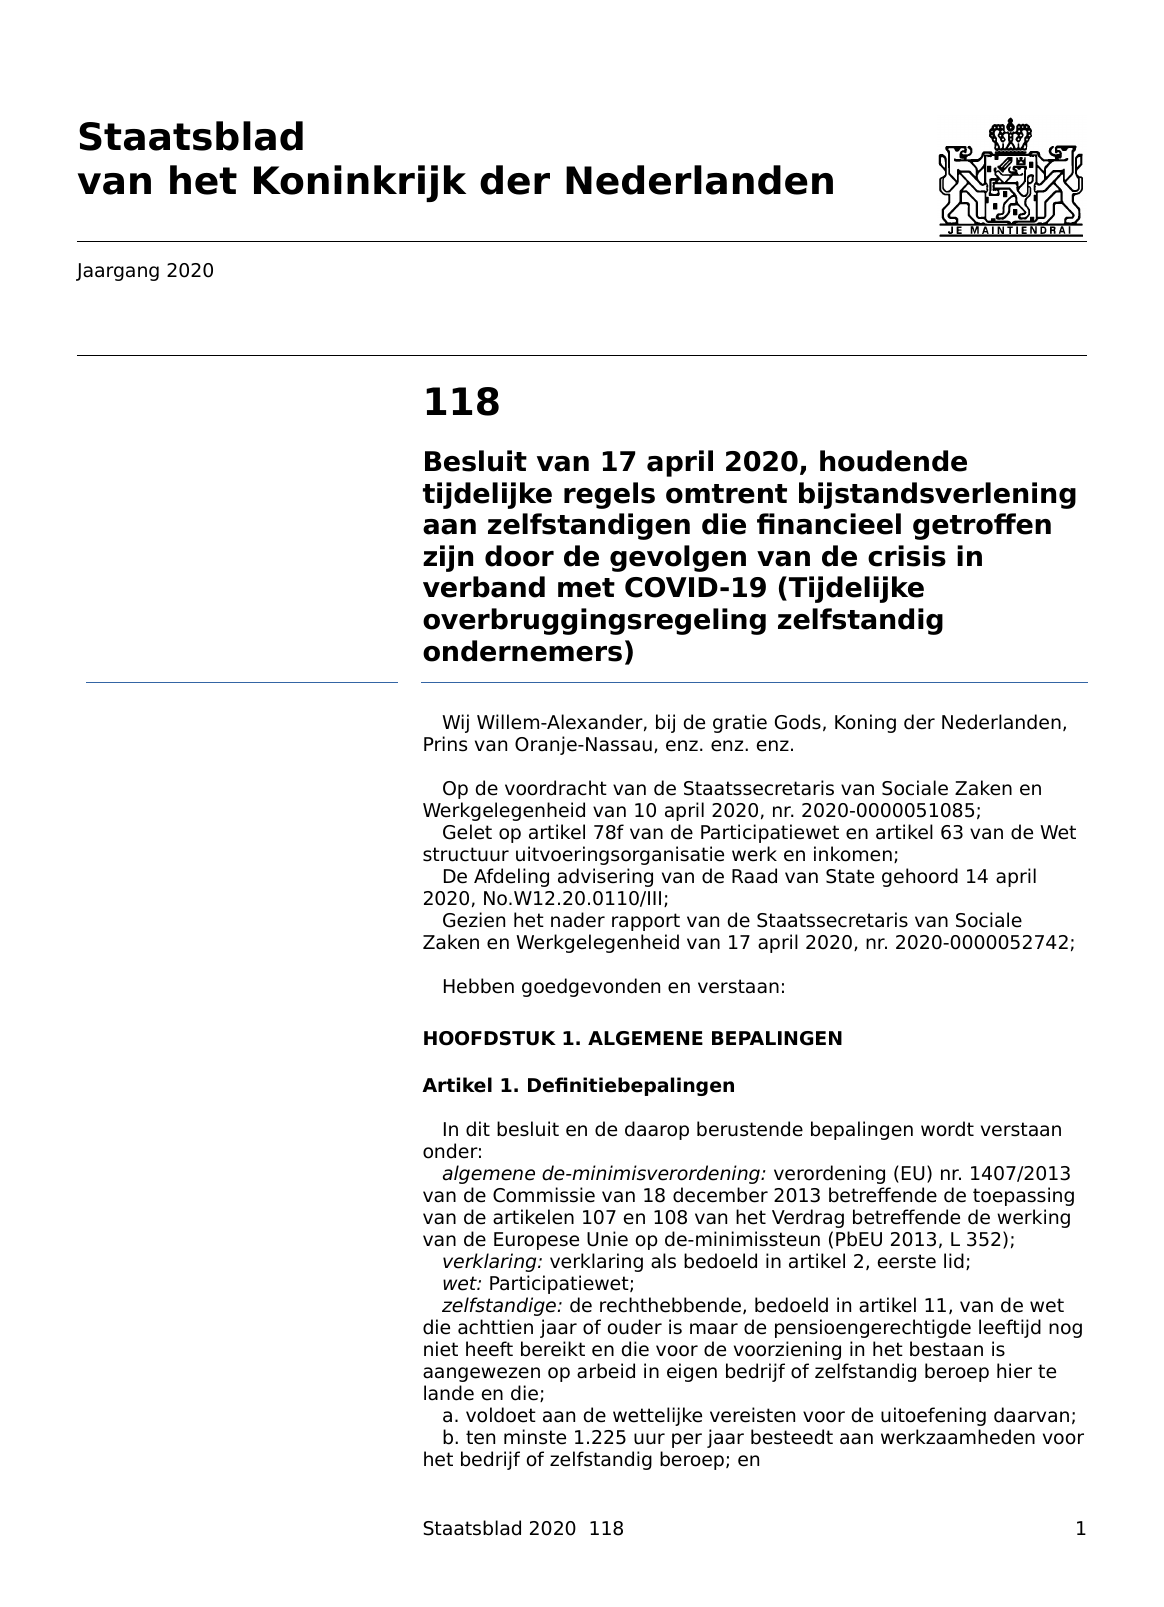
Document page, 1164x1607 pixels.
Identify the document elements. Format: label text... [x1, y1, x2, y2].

picture [936, 115, 1087, 240]
text Op de voordracht van de Staatssecretaris van Sociale Zaken en Werkgelegenheid van 10 april 2020, nr. 2020-0000051085; [422, 778, 1087, 822]
text Gezien het nader rapport van de Staatssecretaris van Sociale Zaken en Werkgelegenheid van 17 april 2020, nr. 2020-0000052742; [422, 910, 1087, 954]
text Gelet op artikel 78f van de Participatiewet en artikel 63 van de Wet structuur uitvoeringsorganisatie werk en inkomen; [422, 822, 1087, 866]
text b. ten minste 1.225 uur per jaar besteedt aan werkzaamheden voor het bedrijf of zelfstandig beroep; en [422, 1427, 1087, 1471]
text In dit besluit en de daarop berustende bepalingen wordt verstaan onder: [422, 1119, 1087, 1163]
table_cell Jaargang 2020 [77, 242, 1087, 355]
table_header [886, 100, 1087, 241]
subtitle HOOFDSTUK 1. ALGEMENE BEPALINGEN [422, 1028, 1087, 1050]
text a. voldoet aan de wettelijke vereisten voor de uitoefening daarvan; [422, 1405, 1087, 1427]
text Besluit van 17 april 2020, houdende tijdelijke regels omtrent bijstandsverlening aan zelfstandigen die financieel getroffen zijn door de gevolgen van de crisis in verband met COVID-19 (Tijdelijke overbruggingsregeling zelfstandig ondernemers) [422, 447, 1087, 667]
text algemene de-minimisverordening: verordening (EU) nr. 1407/2013 van de Commissie van 18 december 2013 betreffende de toepassing van de artikelen 107 en 108 van het Verdrag betreffende de werking van de Europese Unie op de-minimissteun (PbEU 2013, L 352); [422, 1163, 1087, 1251]
text verklaring: verklaring als bedoeld in artikel 2, eerste lid; [422, 1251, 1087, 1273]
text zelfstandige: de rechthebbende, bedoeld in artikel 11, van de wet die achttien jaar of ouder is maar de pensioengerechtigde leeftijd nog niet heeft bereikt en die voor de voorziening in het bestaan is aangewezen op arbeid in eigen bedrijf of zelfstandig beroep hier te lande en die; [422, 1295, 1087, 1405]
subtitle Artikel 1. Definitiebepalingen [422, 1075, 1087, 1097]
table_header Staatsblad van het Koninkrijk der Nederlanden [77, 100, 886, 241]
text De Afdeling advisering van de Raad van State gehoord 14 april 2020, No.W12.20.0110/III; [422, 866, 1087, 910]
text Hebben goedgevonden en verstaan: [422, 976, 1087, 998]
text Wij Willem-Alexander, bij de gratie Gods, Koning der Nederlanden, Prins van Oranje-Nassau, enz. enz. enz. [422, 712, 1087, 756]
text wet: Participatiewet; [422, 1273, 1087, 1295]
subtitle 118 [422, 381, 1087, 424]
